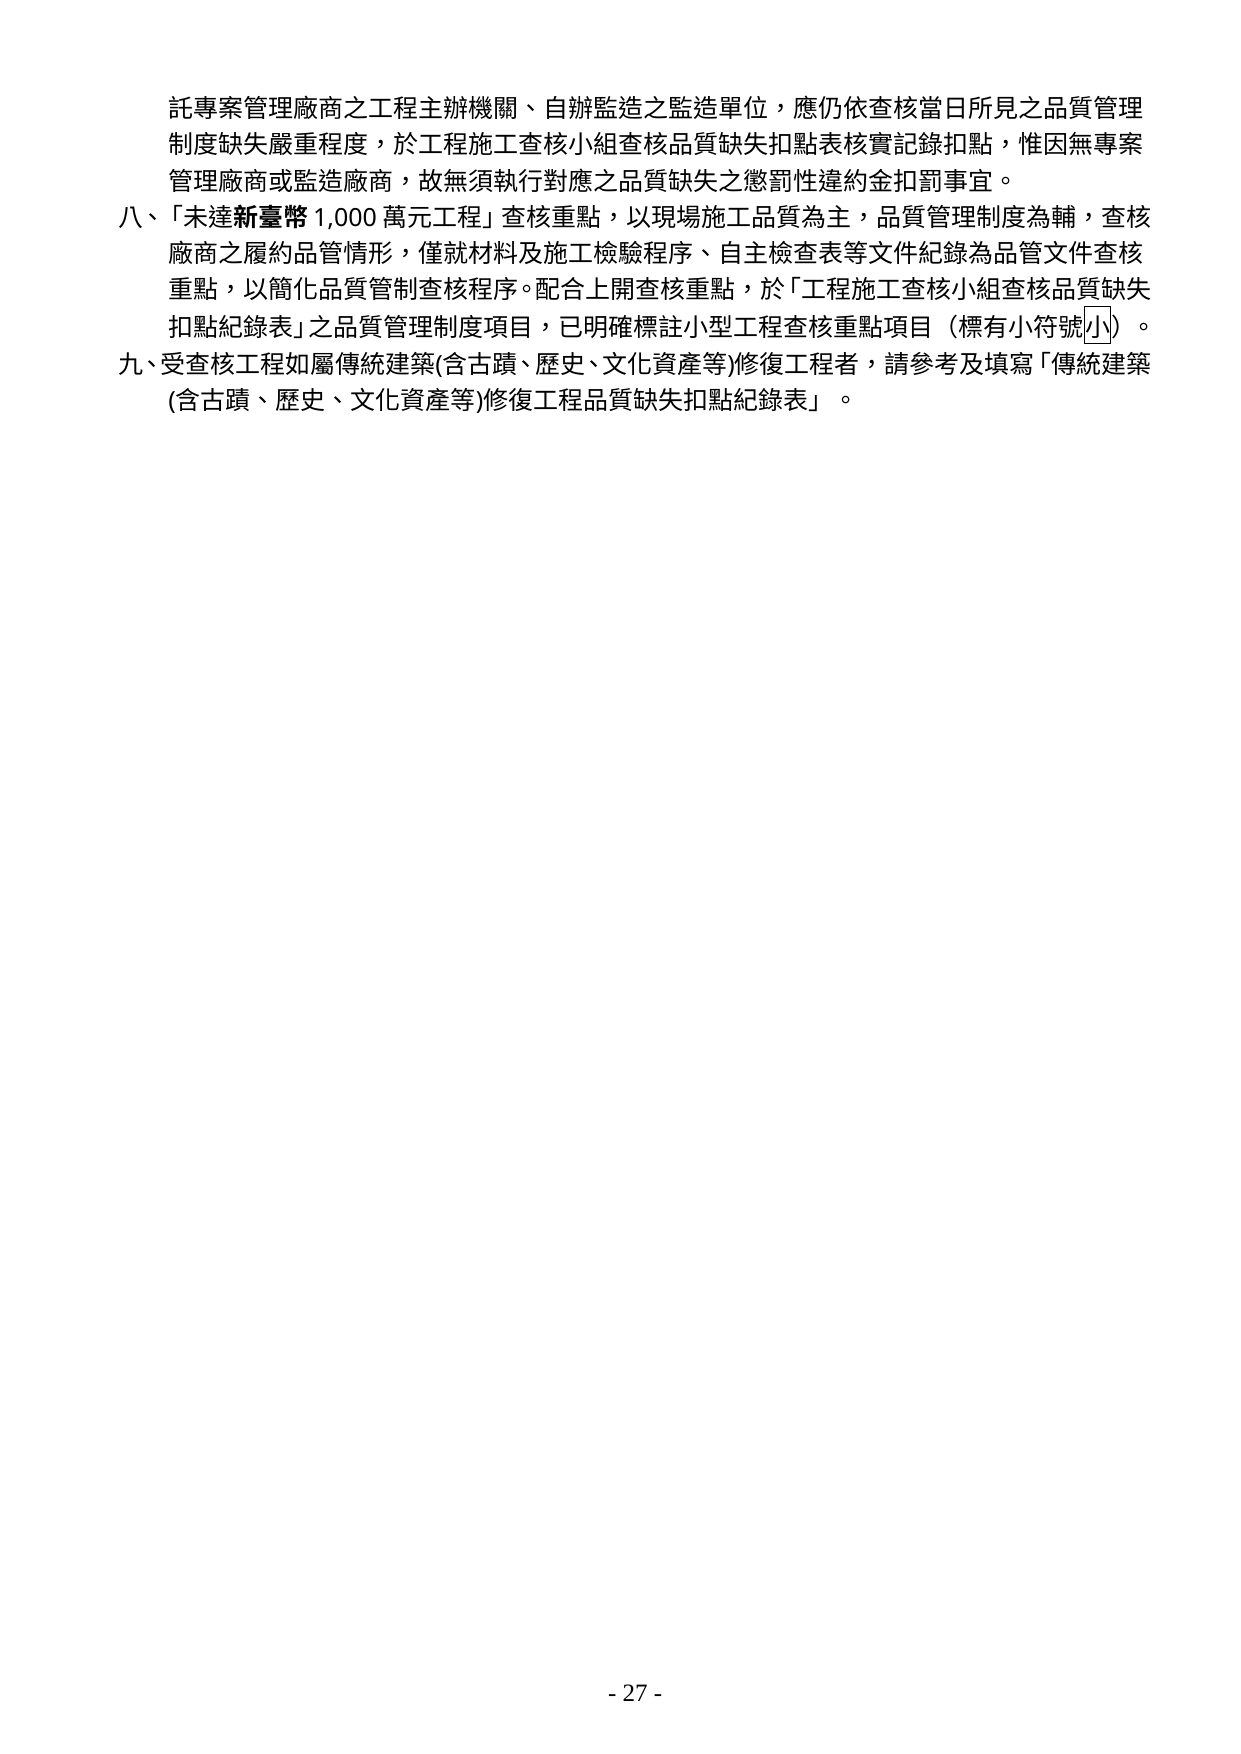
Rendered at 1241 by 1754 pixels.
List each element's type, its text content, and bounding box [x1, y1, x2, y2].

text 九、受查核工程如屬傳統建築(含古蹟、歷史、文化資產等)修復工程者，請參考及填寫「傳統建築(含古蹟、歷史、文化資產等)修復工程品質缺失扣點紀錄表」。 [118, 344, 1152, 417]
text 託專案管理廠商之工程主辦機關、自辦監造之監造單位，應仍依查核當日所見之品質管理制度缺失嚴重程度，於工程施工查核小組查核品質缺失扣點表核實記錄扣點，惟因無專案管理廠商或監造廠商，故無須執行對應之品質缺失之懲罰性違約金扣罰事宜。 [118, 89, 1152, 197]
text 八、「未達新臺幣1,000萬元工程」查核重點，以現場施工品質為主，品質管理制度為輔，查核廠商之履約品管情形，僅就材料及施工檢驗程序、自主檢查表等文件紀錄為品管文件查核重點，以簡化品質管制查核程序。配合上開查核重點，於「工程施工查核小組查核品質缺失扣點紀錄表」之品質管理制度項目，已明確標註小型工程查核重點項目（標有小符號小）。 [118, 197, 1152, 344]
